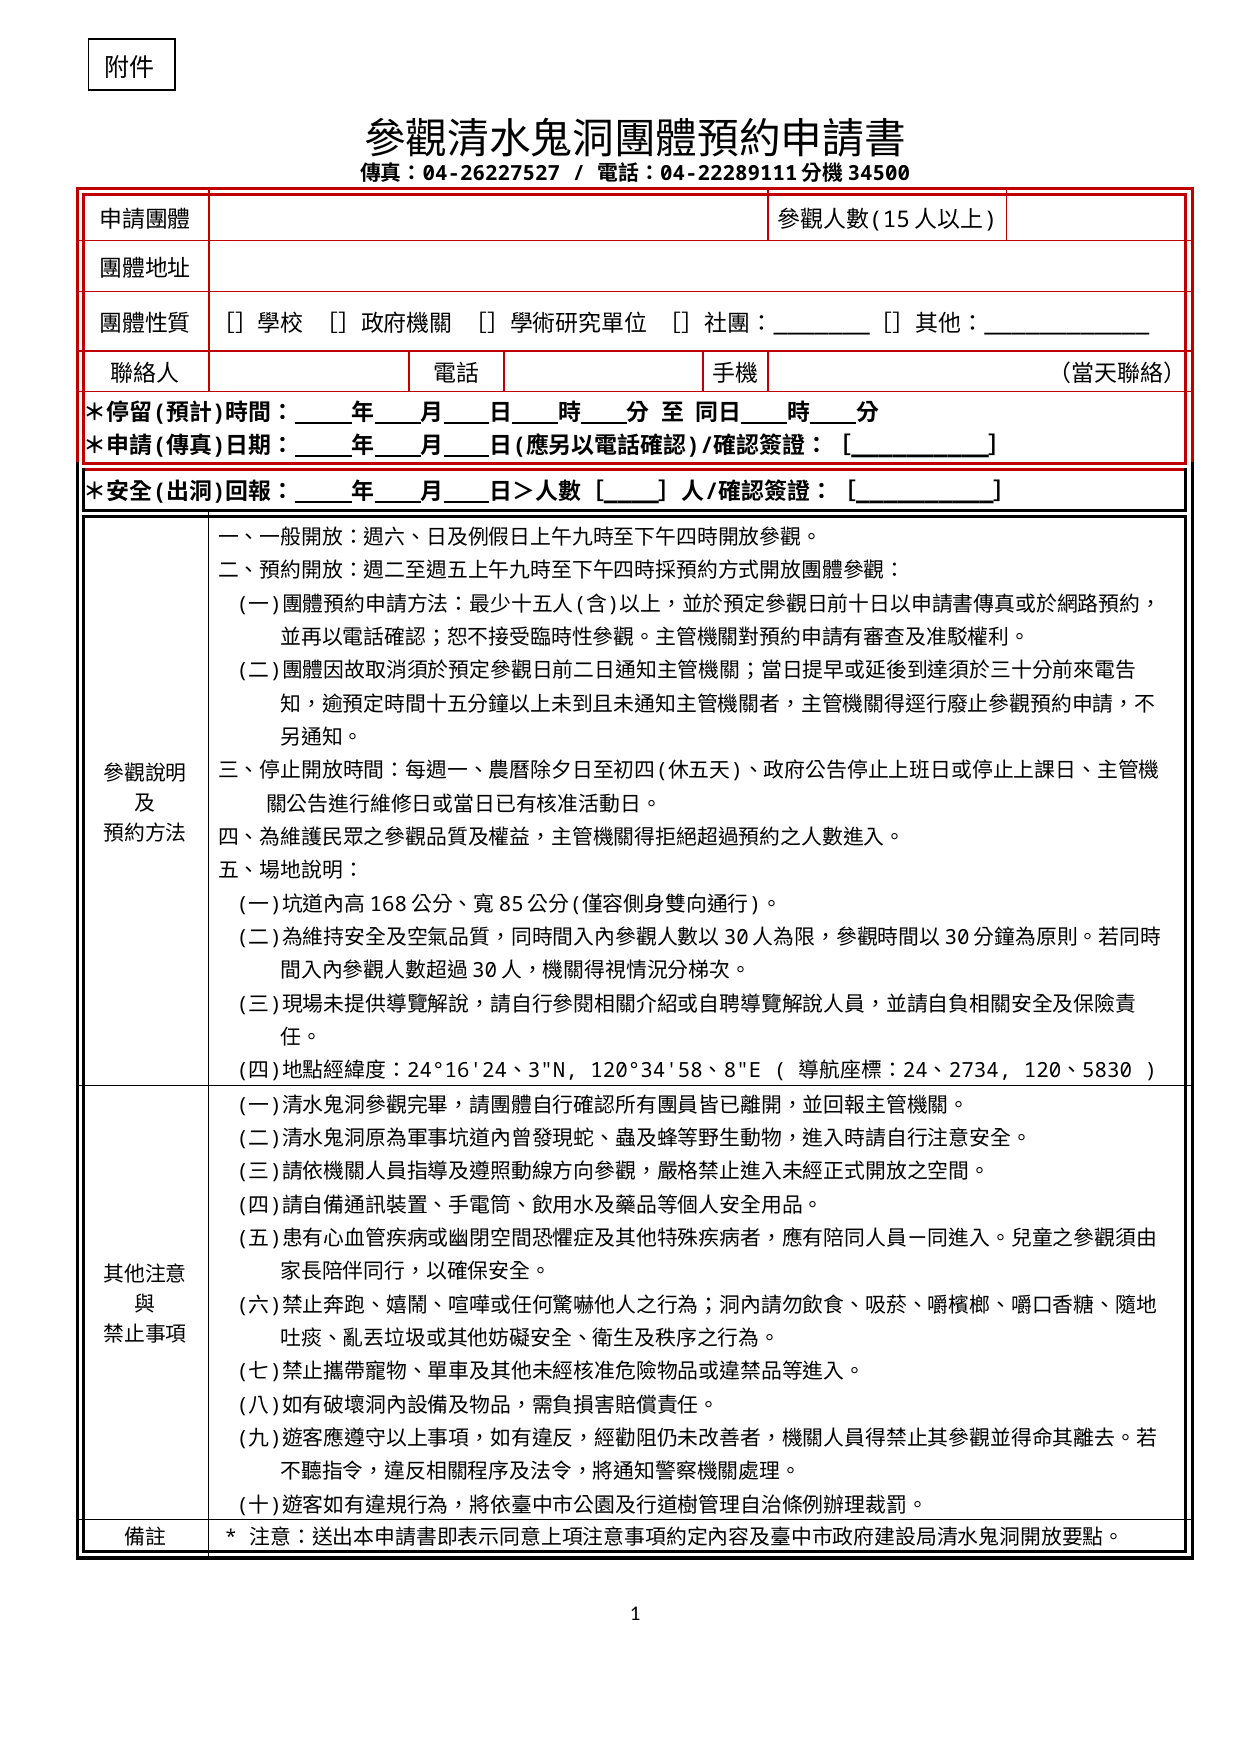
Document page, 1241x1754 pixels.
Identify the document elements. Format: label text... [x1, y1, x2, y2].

table_cell ［］學校 ［］政府機關 ［］學術研究單位 ［］社團：_______［］其他：____________ [210, 292, 1184, 350]
table_cell ＊停留(預計)時間： 年 月 日 時 分 至 同日 時 分 ＊申請(傳真)日期： 年 月 日(應另以電話確認)/確認簽證：［__________］ [85, 392, 1184, 462]
table_header 參觀人數(15人以上) [769, 196, 1006, 240]
text 參觀清水鬼洞團體預約申請書 [182, 94, 1088, 157]
table_header [210, 196, 767, 240]
table_cell 參觀說明 及 預約方法 [81, 509, 208, 1084]
table_cell (一)清水鬼洞參觀完畢，請團體自行確認所有團員皆已離開，並回報主管機關。 (二)清水鬼洞原為軍事坑道內曾發現蛇、蟲及蜂等野生動物，進入時請自行注意安全。 (三)請依機關人員指導及遵照動線方向參觀，嚴格禁止進入未經正式開放之空間。 (四)請自備通訊裝置、手電筒、飲用水及藥品等個人安全用品。 (五)患有心血管疾病或幽閉空間恐懼症及其他特殊疾病者，應有陪同人員ㄧ同進入。兒童之參觀須由家長陪伴同行，以確保安全。 (六)禁止奔跑、嬉鬧、喧嘩或任何驚嚇他人之行為；洞內請勿飲食、吸菸、嚼檳榔、嚼口香糖、隨地吐痰、亂丟垃圾或其他妨礙安全、衛生及秩序之行為。 (七)禁止攜帶寵物、單車及其他未經核准危險物品或違禁品等進入。 (八)如有破壞洞內設備及物品，需負損害賠償責任。 (九)遊客應遵守以上事項，如有違反，經勸阻仍未改善者，機關人員得禁止其參觀並得命其離去。若不聽指令，違反相關程序及法令，將通知警察機關處理。 (十)遊客如有違規行為，將依臺中市公園及行道樹管理自治條例辦理裁罰。 [209, 1086, 1184, 1519]
table_cell 團體地址 [85, 241, 208, 291]
table_cell [210, 241, 1184, 291]
table_cell ＊安全(出洞)回報： 年 月 日＞人數［____］人/確認簽證：［__________］ [81, 462, 1189, 508]
table_cell 備註 [85, 1520, 208, 1550]
text [89, 40, 174, 89]
table_header 申請團體 [81, 190, 208, 240]
table_cell 團體性質 [85, 292, 208, 350]
table_cell [210, 352, 408, 391]
table_cell 電話 [410, 352, 503, 391]
table_cell [505, 352, 702, 391]
table_cell 一、一般開放：週六、日及例假日上午九時至下午四時開放參觀。 二、預約開放：週二至週五上午九時至下午四時採預約方式開放團體參觀： (一)團體預約申請方法：最少十五人(含)以上，並於預定參觀日前十日以申請書傳真或於網路預約，並再以電話確認；恕不接受臨時性參觀。主管機關對預約申請有審查及准駁權利。 (二)團體因故取消須於預定參觀日前二日通知主管機關；當日提早或延後到達須於三十分前來電告知，逾預定時間十五分鐘以上未到且未通知主管機關者，主管機關得逕行廢止參觀預約申請，不另通知。 三、停止開放時間：每週一、農曆除夕日至初四(休五天)、政府公告停止上班日或停止上課日、主管機關公告進行維修日或當日已有核准活動日。 四、為維護民眾之參觀品質及權益，主管機關得拒絕超過預約之人數進入。 五、場地說明： (一)坑道內高168公分、寬85公分(僅容側身雙向通行)。 (二)為維持安全及空氣品質，同時間入內參觀人數以30人為限，參觀時間以30分鐘為原則。若同時間入內參觀人數超過30人，機關得視情況分梯次。 (三)現場未提供導覽解說，請自行參閱相關介紹或自聘導覽解說人員，並請自負相關安全及保險責任。 (四)地點經緯度：24°16'24、3"N, 120°34'58、8"E ( 導航座標：24、2734, 120、5830 ) [209, 509, 1189, 1084]
table_header [1007, 196, 1184, 240]
text 附件 [104, 47, 159, 82]
table_cell * 注意：送出本申請書即表示同意上項注意事項約定內容及臺中市政府建設局清水鬼洞開放要點。 [209, 1520, 1184, 1550]
table_cell 其他注意 與 禁止事項 [85, 1086, 208, 1519]
table_cell 手機 [704, 352, 767, 391]
table_cell （當天聯絡） [769, 352, 1184, 391]
table_cell 聯絡人 [85, 352, 208, 391]
text 傳真：04-26227527 / 電話：04-22289111分機34500 [182, 157, 1088, 187]
table_header [1007, 190, 1189, 240]
